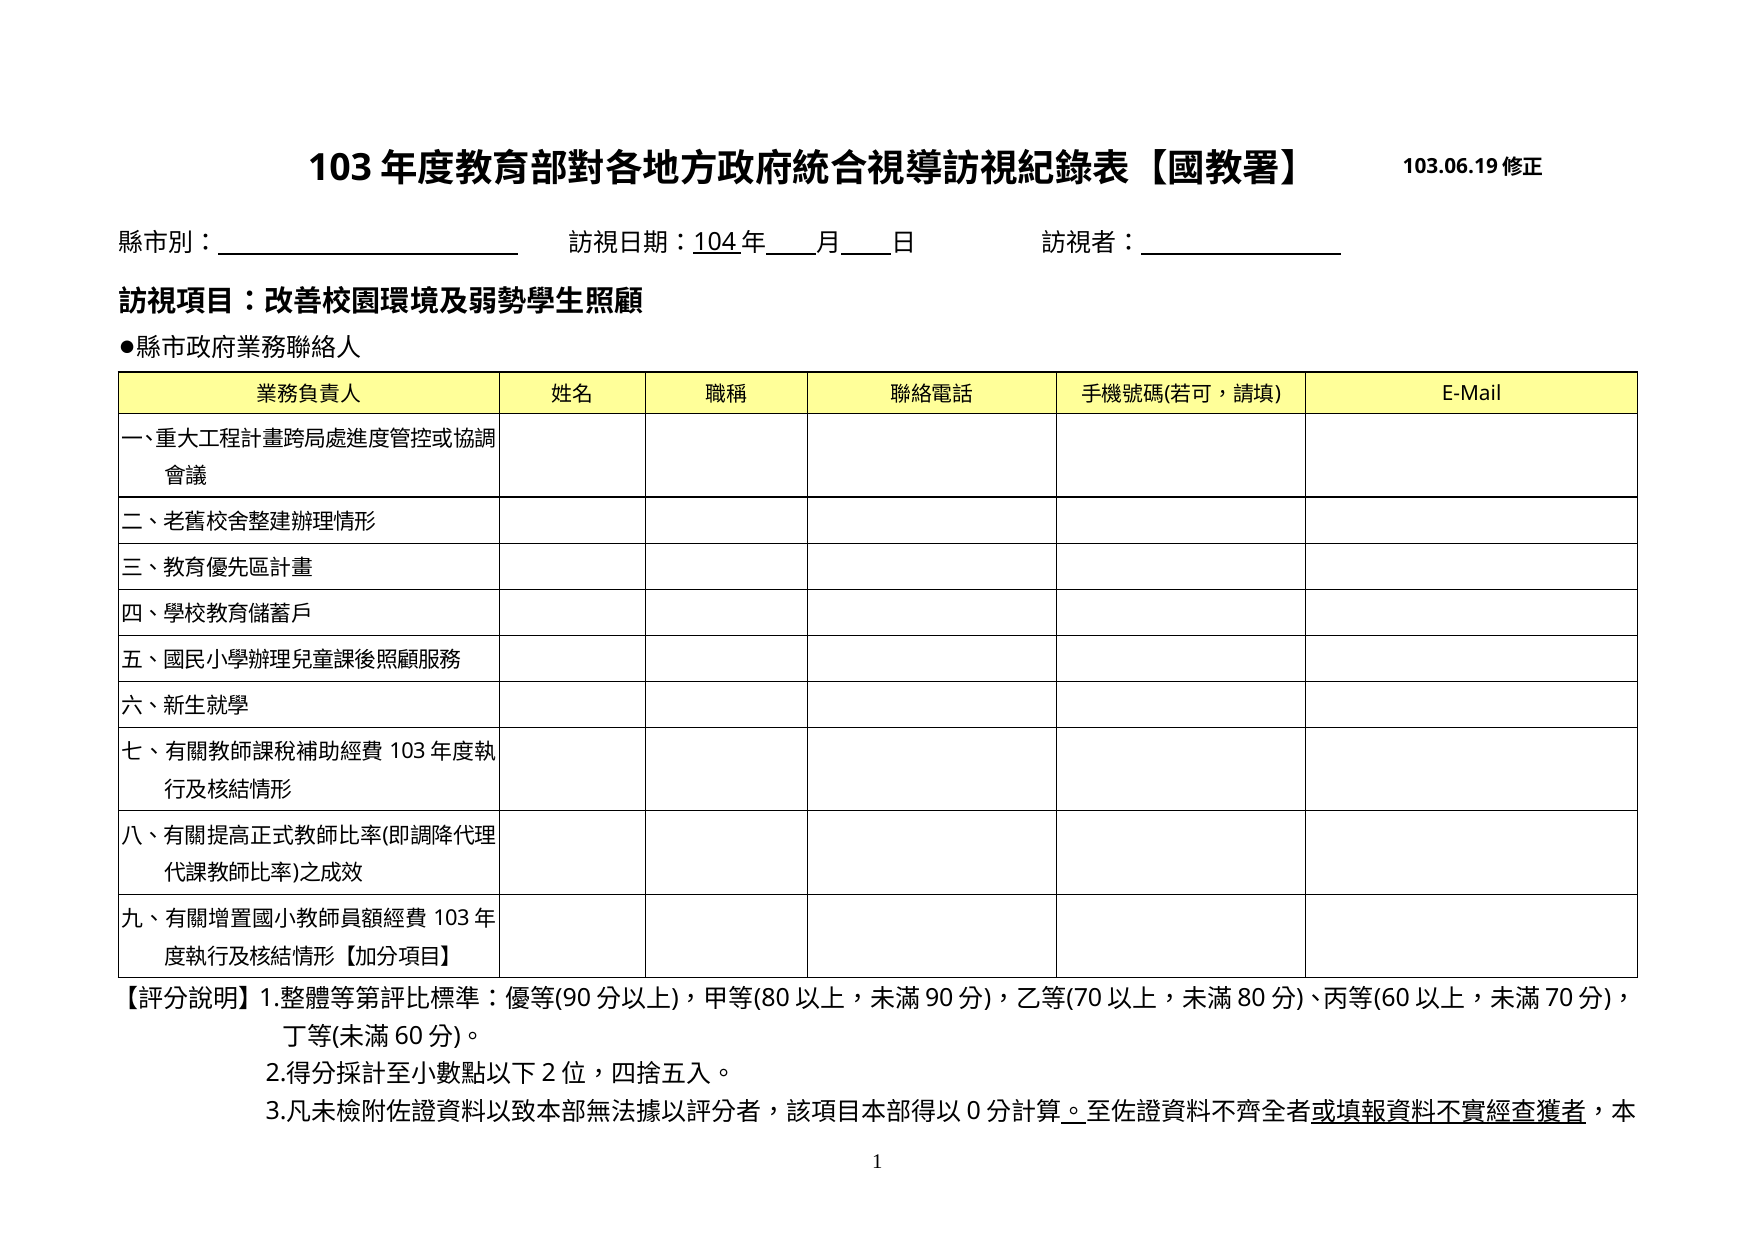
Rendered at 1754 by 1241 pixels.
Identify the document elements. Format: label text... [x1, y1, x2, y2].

table_cell 四、學校教育儲蓄戶 [119, 590, 499, 634]
table_cell [500, 414, 645, 496]
table_cell [808, 811, 1056, 894]
table_cell [1057, 498, 1305, 542]
table_cell [500, 811, 645, 894]
text 3.凡未檢附佐證資料以致本部無法據以評分者，該項目本部得以0分計算。至佐證資料不齊全者或填報資料不實經查獲者，本 [265, 1091, 1636, 1128]
table_cell 一、重大工程計畫跨局處進度管控或協調會議 [119, 414, 499, 496]
table_cell 六、新生就學 [119, 682, 499, 727]
text ●縣市政府業務聯絡人 [118, 328, 1636, 364]
table_cell [500, 636, 645, 681]
table_cell 五、國民小學辦理兒童課後照顧服務 [119, 636, 499, 681]
table_cell [500, 682, 645, 727]
table_header 手機號碼(若可，請填) [1057, 373, 1305, 413]
table_cell [1306, 544, 1637, 588]
table_cell [500, 498, 645, 542]
text 訪視項目：改善校園環境及弱勢學生照顧 [118, 278, 1636, 320]
table_header 聯絡電話 [808, 373, 1056, 413]
table_header 業務負責人 [119, 373, 499, 413]
table_cell 九、有關增置國小教師員額經費103年度執行及核結情形【加分項目】 [119, 895, 499, 977]
table_header 姓名 [500, 373, 645, 413]
table_cell [808, 682, 1056, 727]
table_cell [1057, 544, 1305, 588]
table_cell [500, 544, 645, 588]
table_cell 二、老舊校舍整建辦理情形 [119, 498, 499, 542]
table_cell [1057, 414, 1305, 496]
table_cell [1057, 811, 1305, 894]
table_cell [1306, 811, 1637, 894]
table_cell 八、有關提高正式教師比率(即調降代理代課教師比率)之成效 [119, 811, 499, 894]
table_cell [808, 544, 1056, 588]
table_cell [1306, 498, 1637, 542]
table_cell [1306, 590, 1637, 634]
table_cell [646, 682, 807, 727]
table_cell [646, 414, 807, 496]
table_cell [500, 590, 645, 634]
table_cell [646, 728, 807, 810]
table_cell [500, 895, 645, 977]
text 【評分說明】1.整體等第評比標準：優等(90分以上)，甲等(80以上，未滿90分)，乙等(70以上，未滿80分)、丙等(60以上，未滿70分)，丁等(未滿60分)。 [118, 978, 1636, 1053]
table_cell 三、教育優先區計畫 [119, 544, 499, 588]
table_cell [808, 895, 1056, 977]
table_cell [1306, 895, 1637, 977]
table_header 職稱 [646, 373, 807, 413]
table_cell [1306, 682, 1637, 727]
table_cell [500, 728, 645, 810]
table_cell [1057, 636, 1305, 681]
table_cell [1057, 682, 1305, 727]
table_cell [646, 544, 807, 588]
table_cell [808, 728, 1056, 810]
table_cell [1057, 590, 1305, 634]
table_cell [1306, 414, 1637, 496]
table_cell [1306, 728, 1637, 810]
table_cell [1057, 728, 1305, 810]
table_cell [646, 636, 807, 681]
table_cell [1306, 636, 1637, 681]
table_cell 七、有關教師課稅補助經費103年度執行及核結情形 [119, 728, 499, 810]
table_header E-Mail [1306, 373, 1637, 413]
table_cell [808, 590, 1056, 634]
table_cell [808, 498, 1056, 542]
table_cell [646, 498, 807, 542]
table_cell [808, 414, 1056, 496]
table_cell [646, 895, 807, 977]
text 2.得分採計至小數點以下2位，四捨五入。 [265, 1053, 1636, 1091]
text 縣市別： 訪視日期：104年 月 日 訪視者： [118, 222, 1636, 259]
table_cell [808, 636, 1056, 681]
table_cell [646, 590, 807, 634]
table_cell [1057, 895, 1305, 977]
table_cell [646, 811, 807, 894]
text 103年度教育部對各地方政府統合視導訪視紀錄表【國教署】 103.06.19修正 [118, 128, 1636, 203]
